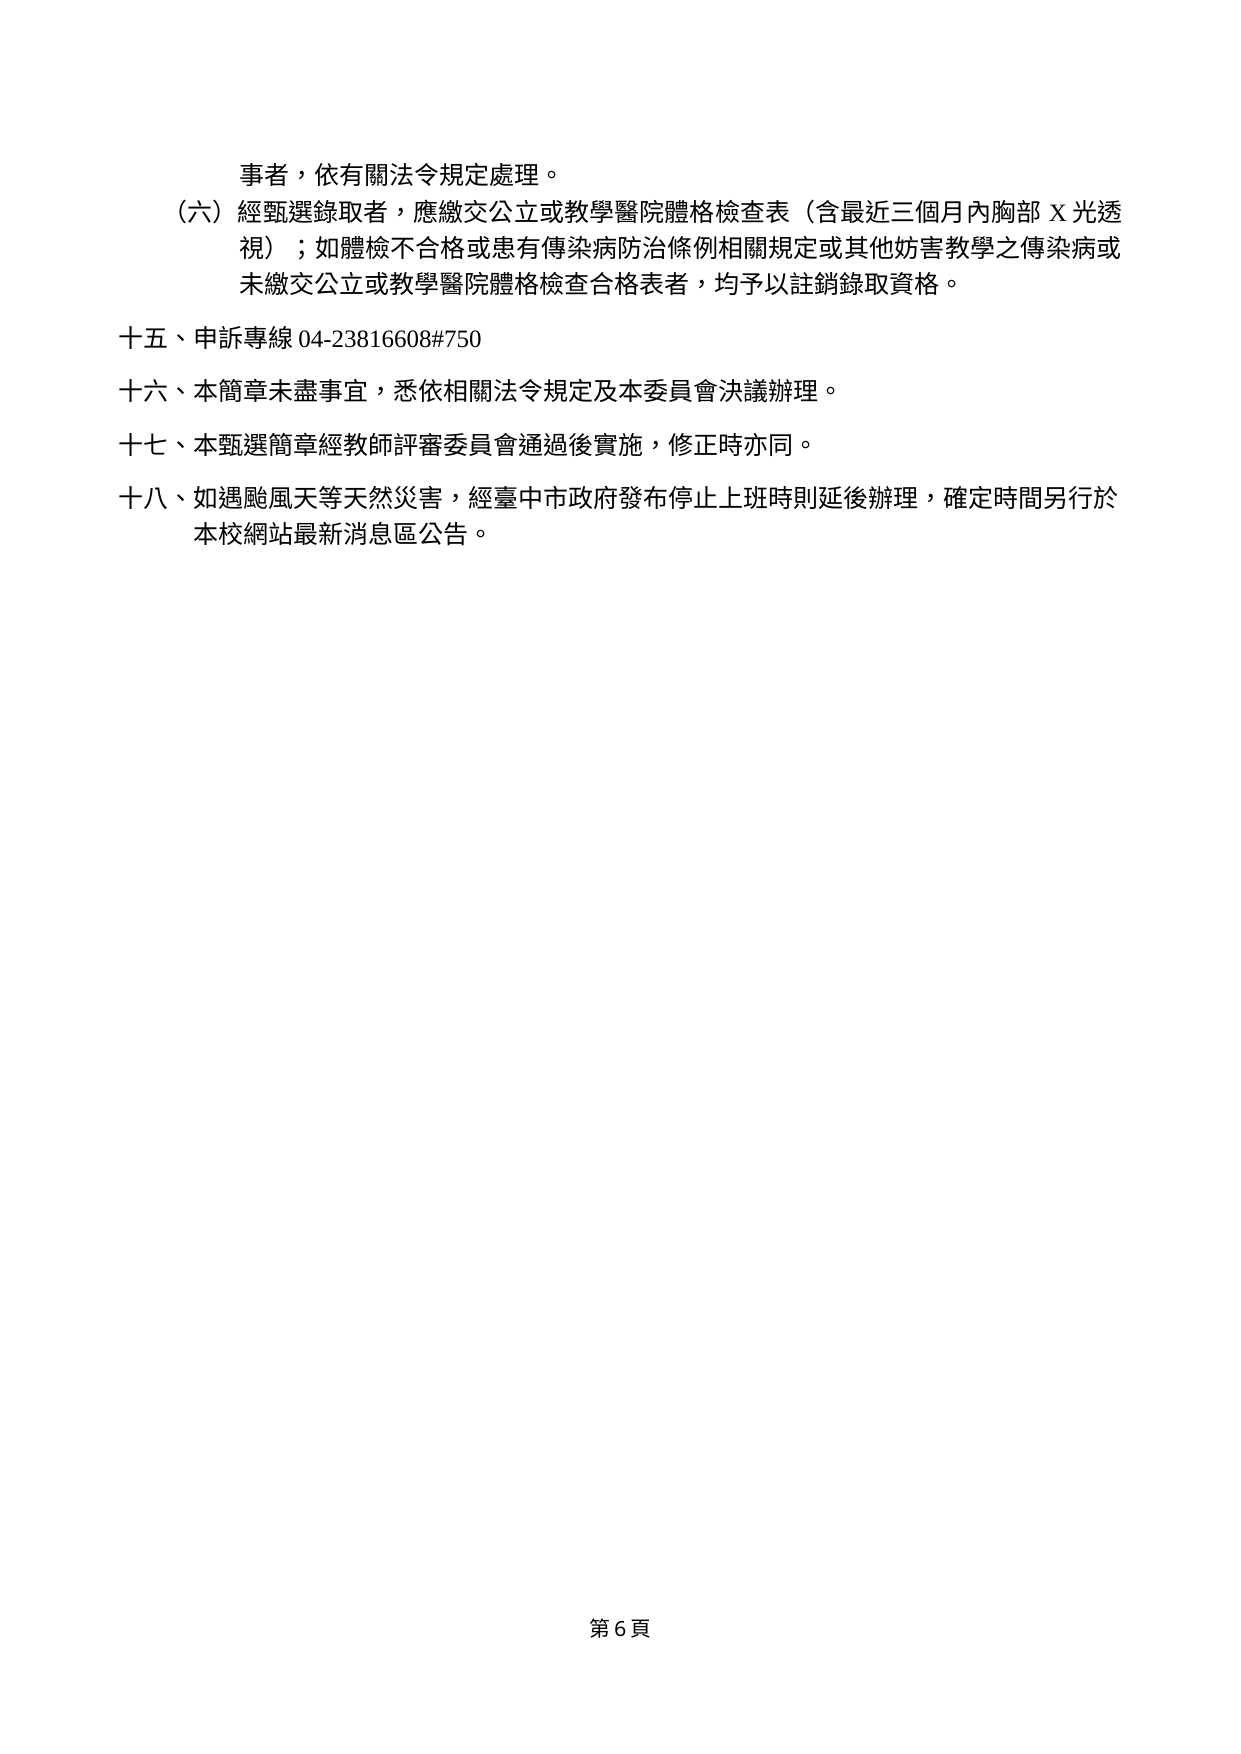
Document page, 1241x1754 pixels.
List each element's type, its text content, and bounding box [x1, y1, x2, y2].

text 十五、申訴專線04-23816608#750 [118, 318, 1122, 354]
text （六）經甄選錄取者，應繳交公立或教學醫院體格檢查表（含最近三個月內胸部X光透視）；如體檢不合格或患有傳染病防治條例相關規定或其他妨害教學之傳染病或未繳交公立或教學醫院體格檢查合格表者，均予以註銷錄取資格。 [162, 192, 1122, 301]
text 十八、如遇颱風天等天然災害，經臺中市政府發布停止上班時則延後辦理，確定時間另行於本校網站最新消息區公告。 [118, 479, 1122, 551]
text 十七、本甄選簡章經教師評審委員會通過後實施，修正時亦同。 [118, 425, 1122, 461]
text 事者，依有關法令規定處理。 [162, 156, 1122, 192]
text 十六、本簡章未盡事宜，悉依相關法令規定及本委員會決議辦理。 [118, 372, 1122, 408]
